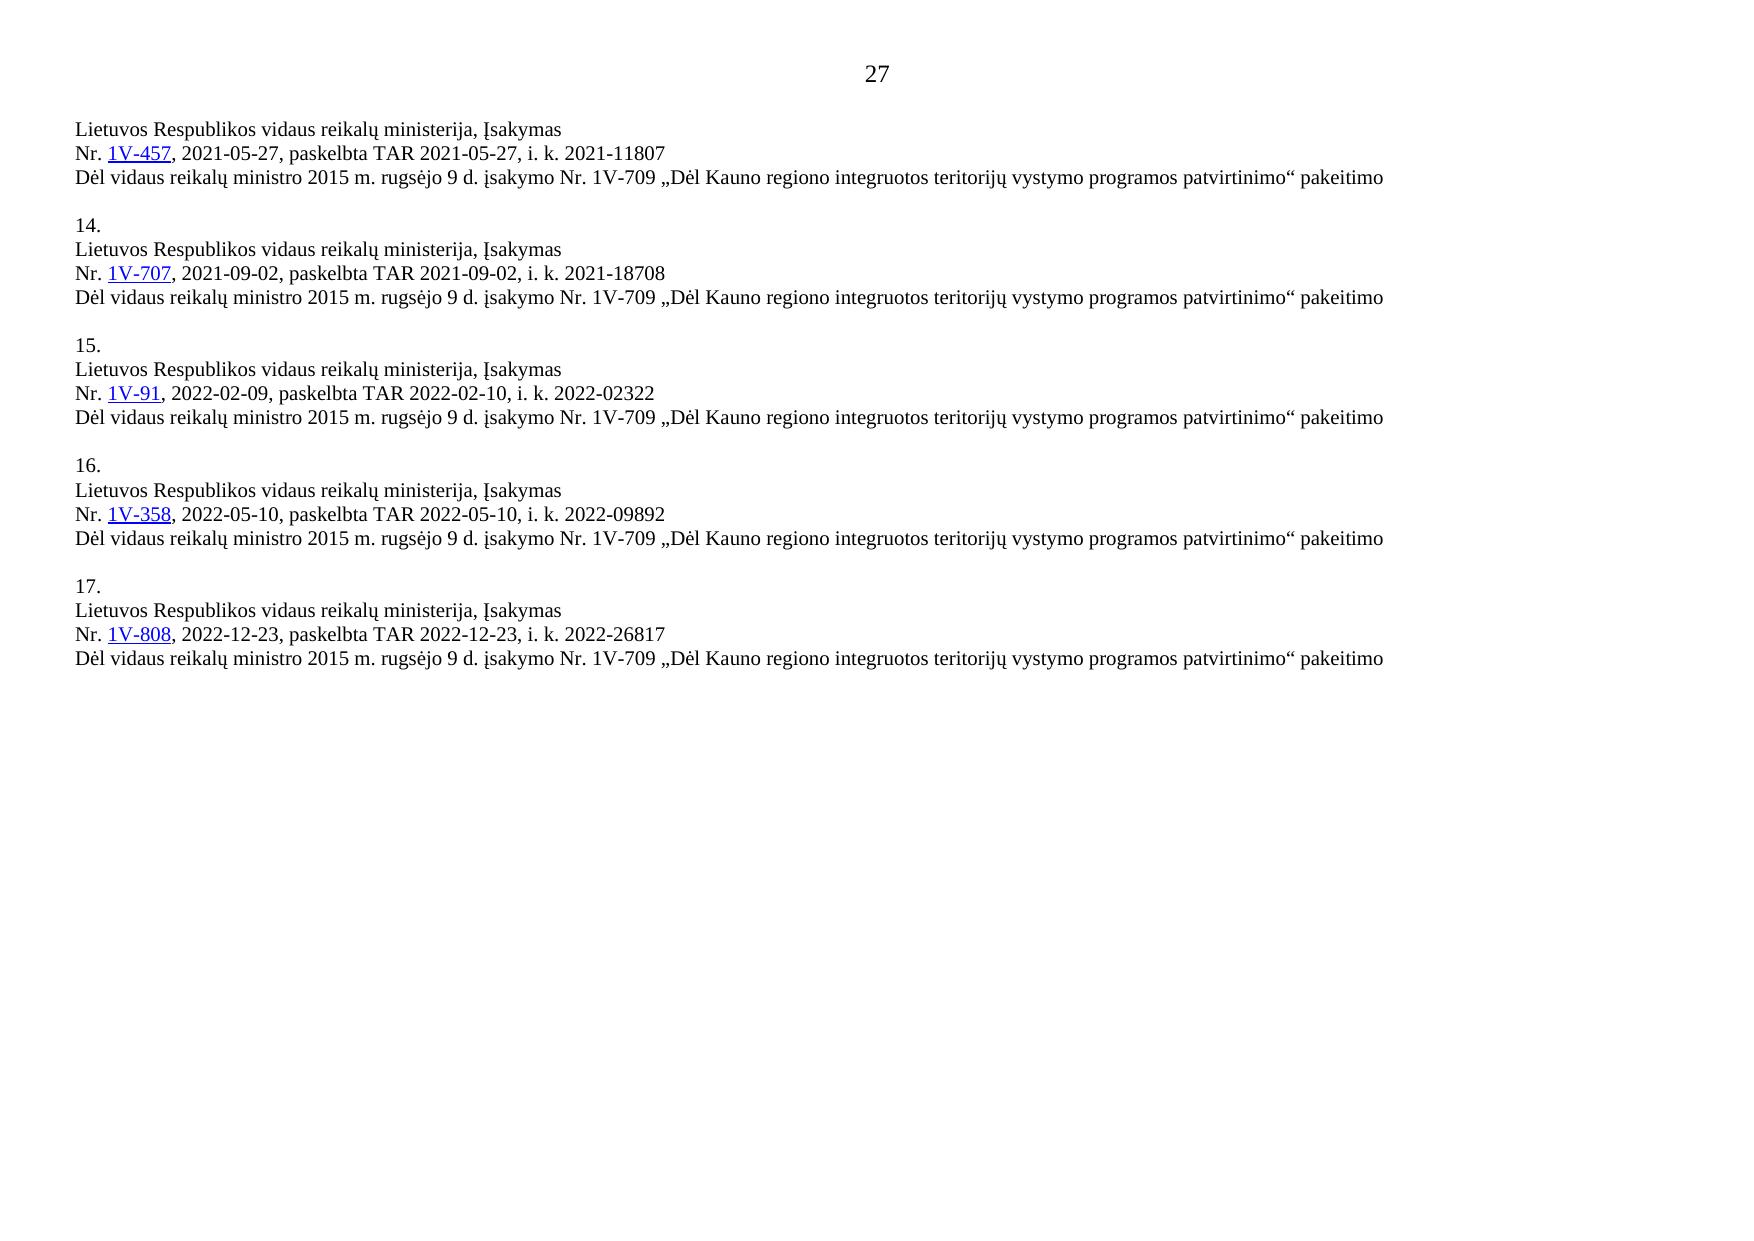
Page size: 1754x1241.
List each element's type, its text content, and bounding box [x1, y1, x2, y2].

text Lietuvos Respublikos vidaus reikalų ministerija, Įsakymas [75, 357, 1679, 381]
text Dėl vidaus reikalų ministro 2015 m. rugsėjo 9 d. įsakymo Nr. 1V-709 „Dėl Kauno regiono integruotos teritorijų vystymo programos patvirtinimo“ pakeitimo [75, 646, 1679, 670]
text Lietuvos Respublikos vidaus reikalų ministerija, Įsakymas [75, 598, 1679, 622]
text Lietuvos Respublikos vidaus reikalų ministerija, Įsakymas [75, 477, 1679, 502]
text 15. [75, 333, 1679, 357]
text Nr. 1V-457, 2021-05-27, paskelbta TAR 2021-05-27, i. k. 2021-11807 [75, 141, 1679, 165]
text Lietuvos Respublikos vidaus reikalų ministerija, Įsakymas [75, 117, 1679, 141]
text Nr. 1V-808, 2022-12-23, paskelbta TAR 2022-12-23, i. k. 2022-26817 [75, 622, 1679, 646]
text Nr. 1V-358, 2022-05-10, paskelbta TAR 2022-05-10, i. k. 2022-09892 [75, 502, 1679, 526]
text Lietuvos Respublikos vidaus reikalų ministerija, Įsakymas [75, 237, 1679, 261]
text Dėl vidaus reikalų ministro 2015 m. rugsėjo 9 d. įsakymo Nr. 1V-709 „Dėl Kauno regiono integruotos teritorijų vystymo programos patvirtinimo“ pakeitimo [75, 285, 1679, 309]
text Nr. 1V-91, 2022-02-09, paskelbta TAR 2022-02-10, i. k. 2022-02322 [75, 381, 1679, 405]
text 17. [75, 574, 1679, 598]
text Dėl vidaus reikalų ministro 2015 m. rugsėjo 9 d. įsakymo Nr. 1V-709 „Dėl Kauno regiono integruotos teritorijų vystymo programos patvirtinimo“ pakeitimo [75, 165, 1679, 189]
text 14. [75, 213, 1679, 237]
text Dėl vidaus reikalų ministro 2015 m. rugsėjo 9 d. įsakymo Nr. 1V-709 „Dėl Kauno regiono integruotos teritorijų vystymo programos patvirtinimo“ pakeitimo [75, 526, 1679, 550]
text Nr. 1V-707, 2021-09-02, paskelbta TAR 2021-09-02, i. k. 2021-18708 [75, 261, 1679, 285]
text 16. [75, 453, 1679, 477]
text Dėl vidaus reikalų ministro 2015 m. rugsėjo 9 d. įsakymo Nr. 1V-709 „Dėl Kauno regiono integruotos teritorijų vystymo programos patvirtinimo“ pakeitimo [75, 405, 1679, 429]
